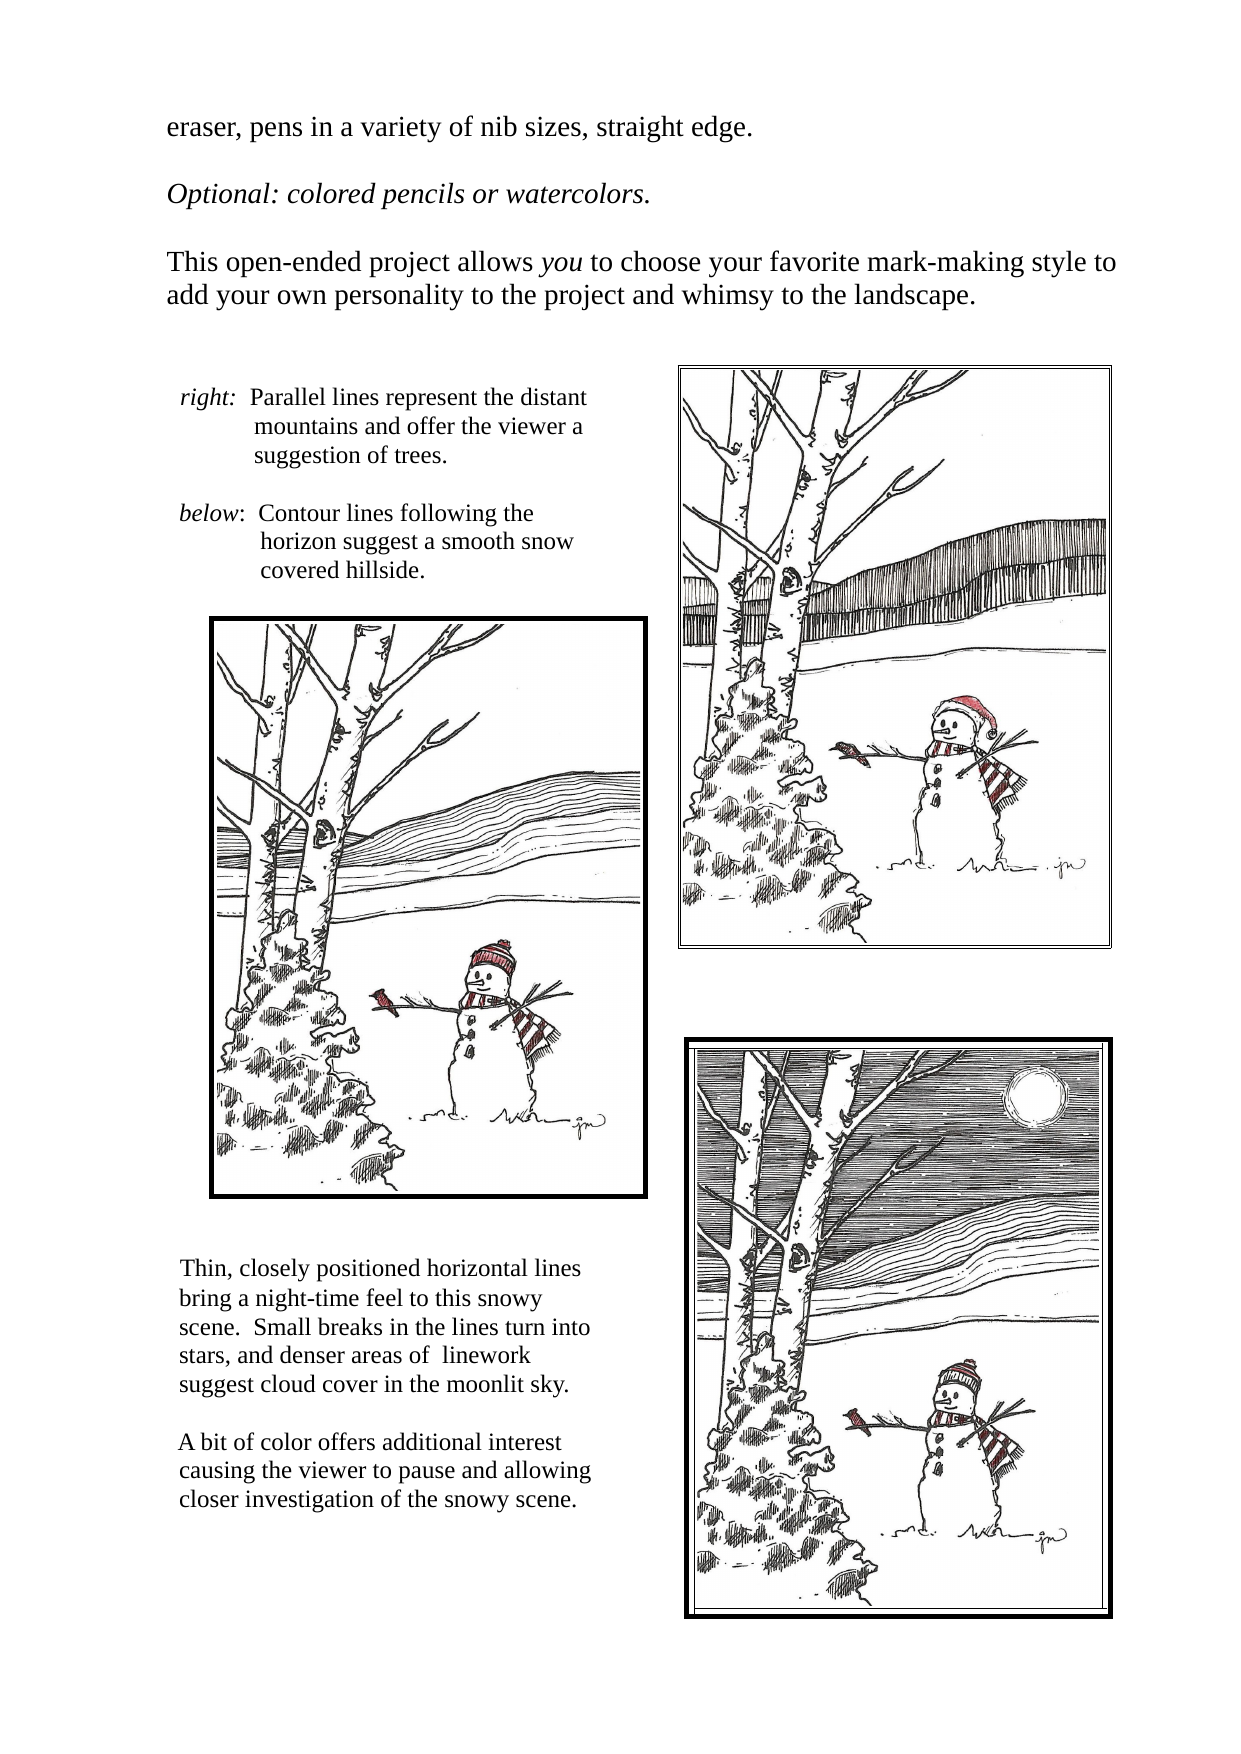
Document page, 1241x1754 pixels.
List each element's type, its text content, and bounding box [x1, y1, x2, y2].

text This open-ended project allows you to choose your favorite mark-making style to add your own personality to the project and whimsy to the landscape. [166, 244, 1128, 311]
text causing the viewer to pause and allowing [166, 1455, 684, 1484]
text bring a night-time feel to this snowy [166, 1283, 684, 1312]
picture [217, 624, 641, 1191]
text scene. Small breaks in the lines turn into [166, 1312, 684, 1340]
picture [697, 1050, 1099, 1606]
text A bit of color offers additional interest [166, 1427, 684, 1455]
picture [682, 370, 1106, 943]
text suggestion of trees. [166, 440, 678, 469]
text [1112, 440, 1128, 469]
text [1112, 555, 1128, 584]
text right: Parallel lines represent the distant [166, 378, 678, 411]
text eraser, pens in a variety of nib sizes, straight edge. [166, 109, 1128, 143]
text covered hillside. [166, 555, 678, 584]
text Thin, closely positioned horizontal lines [166, 1249, 684, 1283]
text closer investigation of the snowy scene. [166, 1484, 684, 1513]
text suggest cloud cover in the moonlit sky. [166, 1369, 684, 1398]
text stars, and denser areas of linework [166, 1340, 684, 1369]
text below: Contour lines following the [166, 498, 678, 526]
text mountains and offer the viewer a [166, 411, 678, 440]
text Optional: colored pencils or watercolors. [166, 177, 1128, 210]
text horizon suggest a smooth snow [166, 526, 678, 555]
